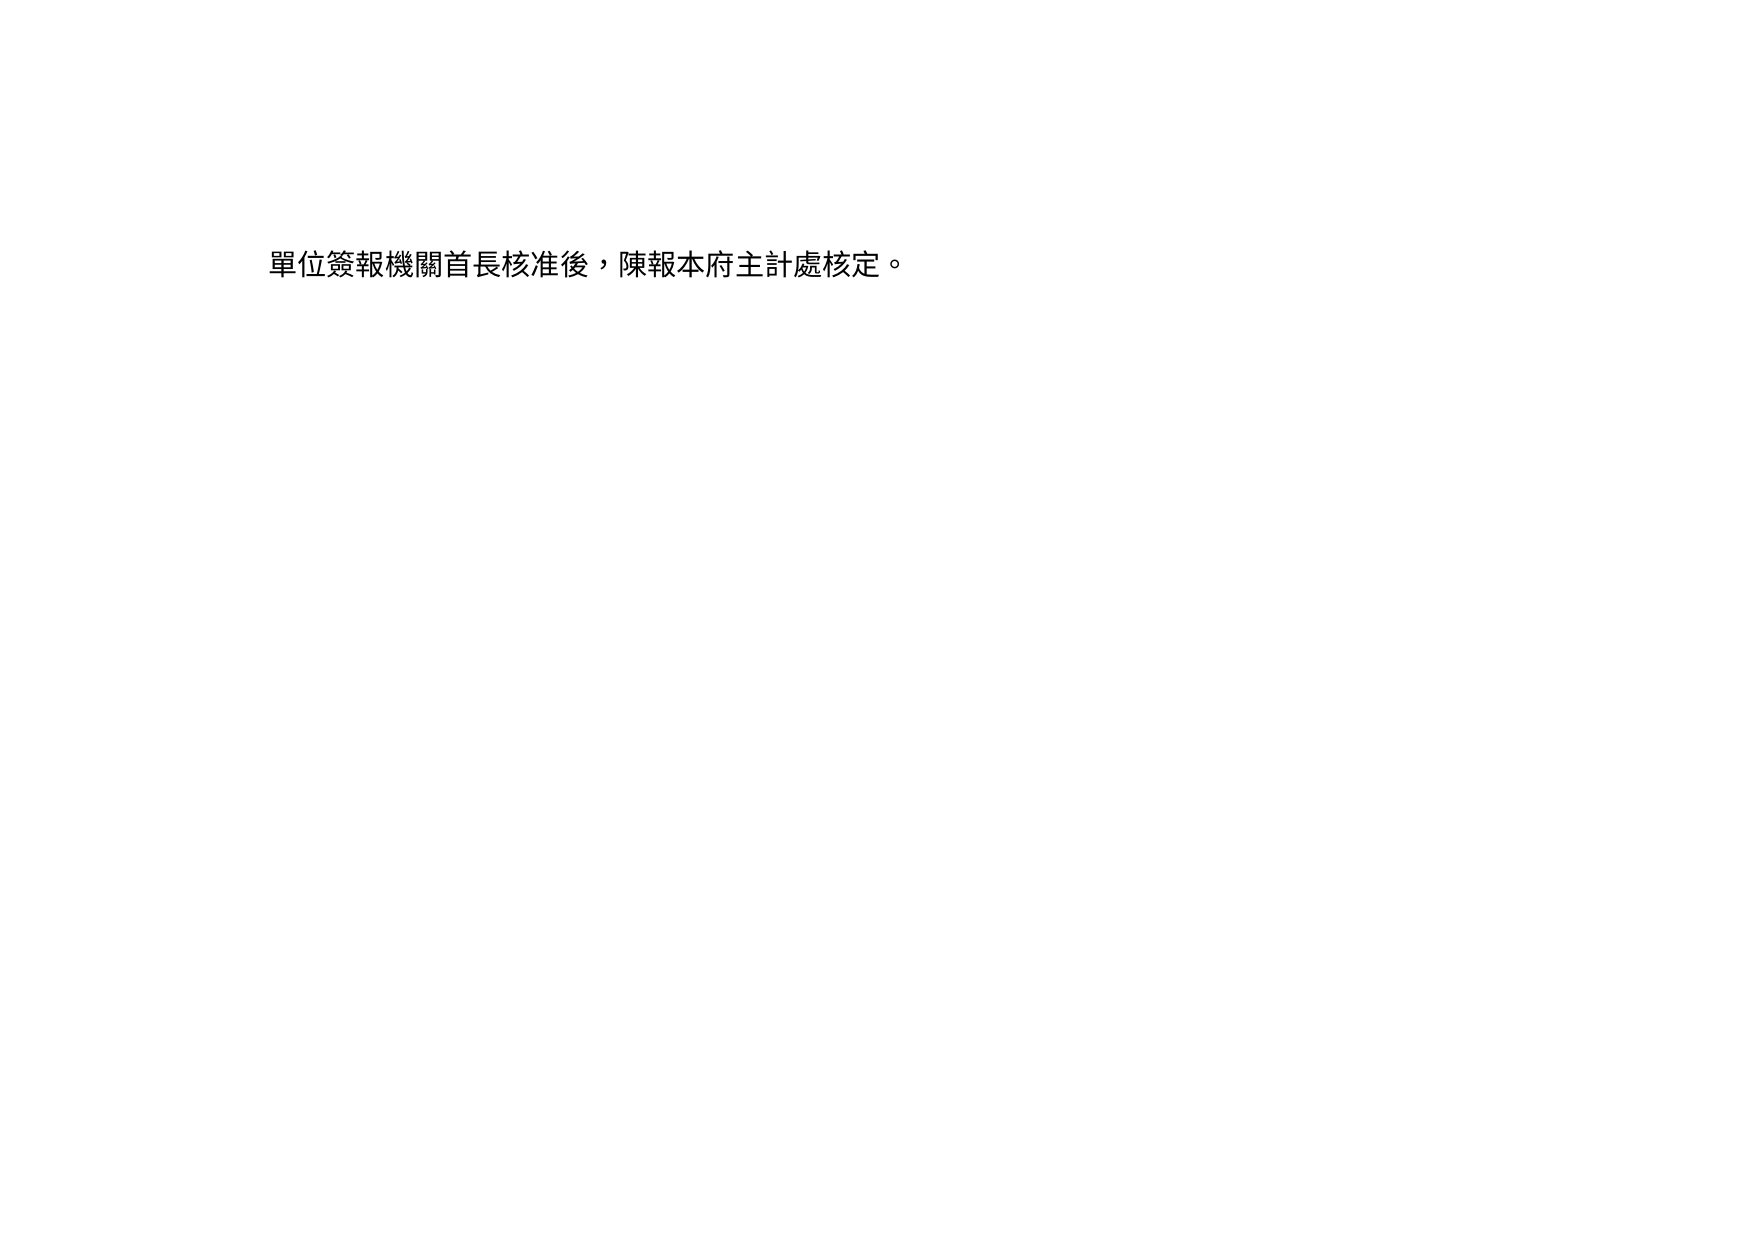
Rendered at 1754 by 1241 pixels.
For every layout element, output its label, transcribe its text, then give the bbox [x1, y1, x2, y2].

list 單位簽報機關首長核准後，陳報本府主計處核定。 [150, 223, 1604, 303]
